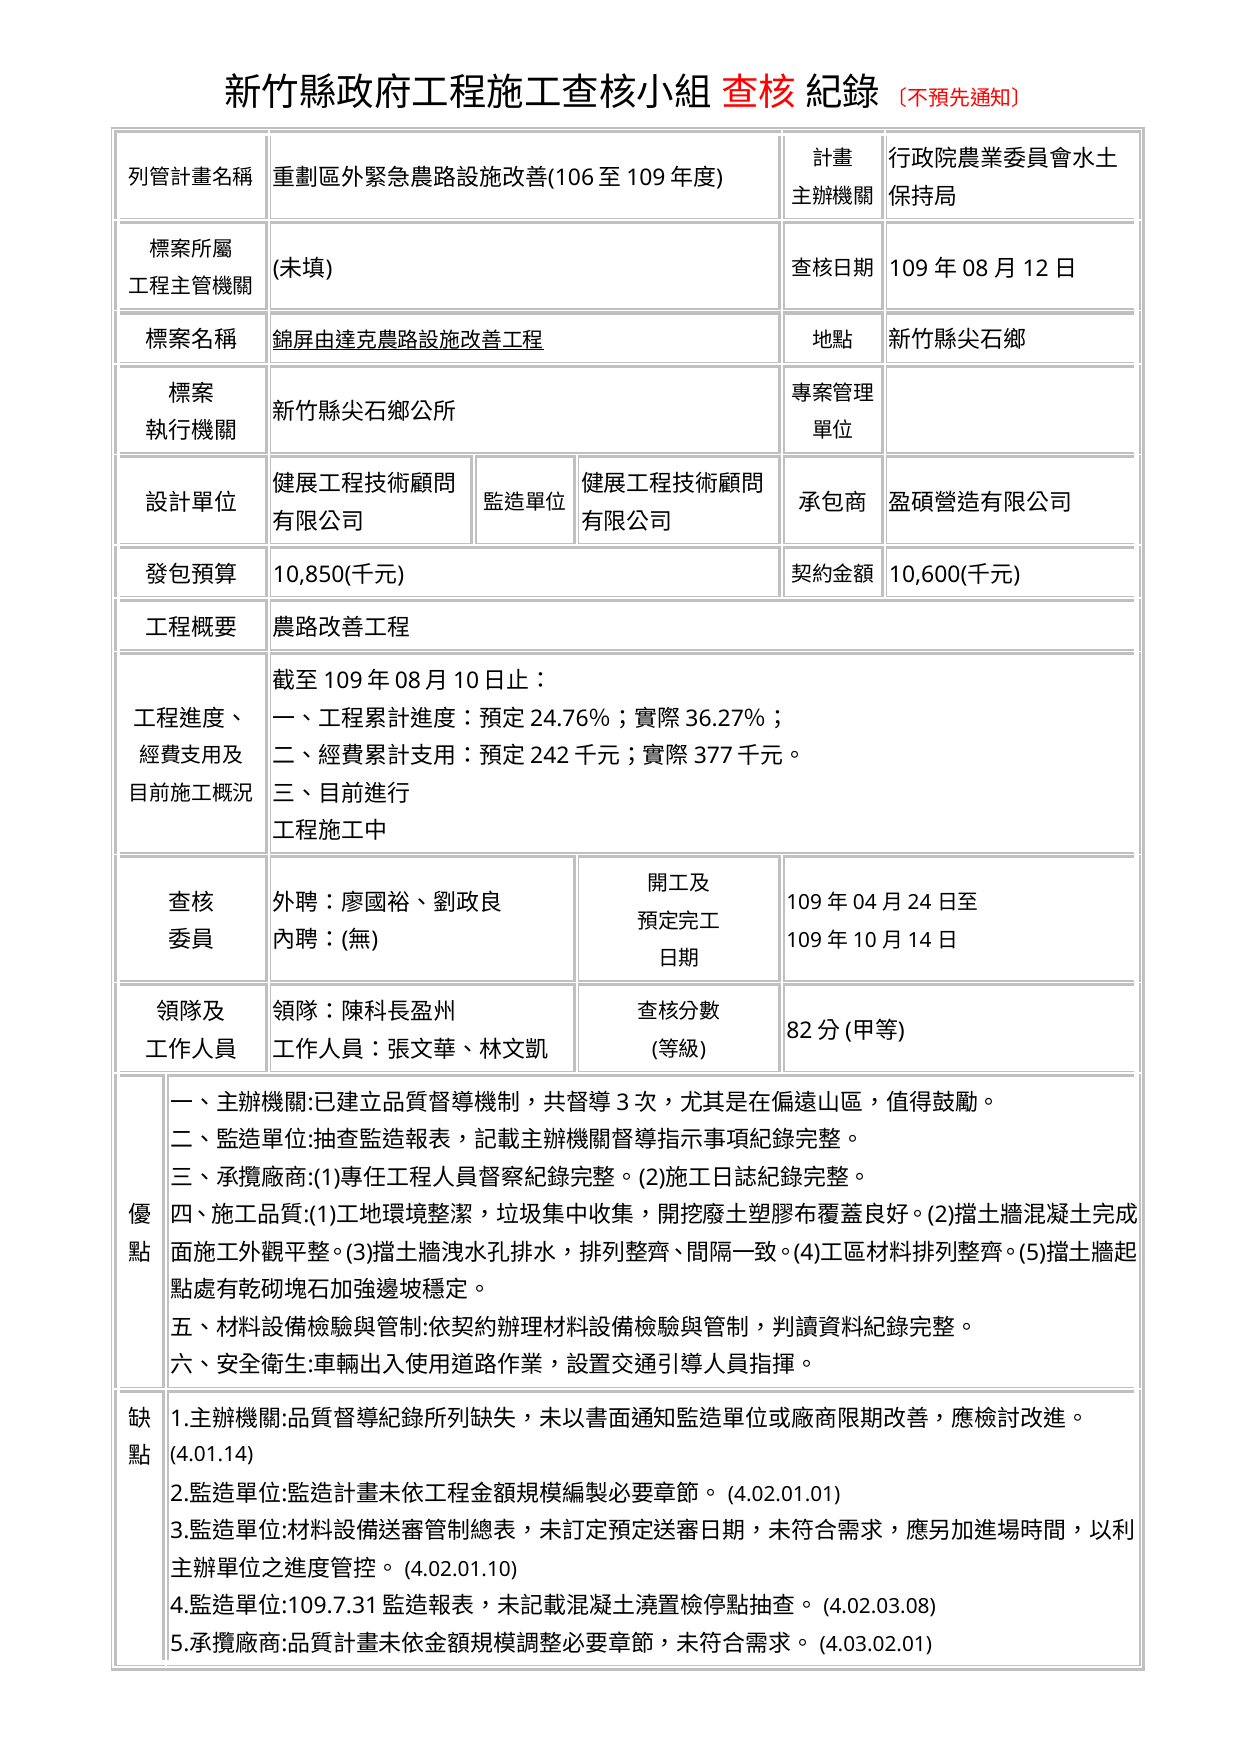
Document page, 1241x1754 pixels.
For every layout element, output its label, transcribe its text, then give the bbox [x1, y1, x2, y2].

table_cell 截至109年08月10日止： 一、工程累計進度：預定 24.76％；實際 36.27％； 二、經費累計支用：預定 242千元；實際 377千元。 三、目前進行 工程施工中 [268, 649, 1142, 852]
table_cell 查核 委員 [114, 852, 268, 980]
table_cell 承包商 [785, 458, 881, 543]
table_cell (未填) [271, 224, 778, 308]
table_cell 領隊及 工作人員 [114, 980, 268, 1071]
table_cell 工程進度、 經費支用及 目前施工概況 [114, 649, 268, 852]
table_cell 地點 [785, 315, 881, 361]
table_cell 工程概要 [114, 596, 268, 649]
table_cell 錦屏由達克農路設施改善工程 [271, 315, 778, 361]
table_cell 109 年 04 月 24 日至 109 年 10 月 14 日 [781, 852, 1142, 980]
table_cell 缺 點 [114, 1386, 165, 1664]
table_cell 82分 (甲等) [781, 980, 1142, 1071]
table_cell 新竹縣尖石鄉公所 [271, 368, 778, 452]
table_cell 1.主辦機關:品質督導紀錄所列缺失，未以書面通知監造單位或廠商限期改善，應檢討改進。 (4.01.14) 2.監造單位:監造計畫未依工程金額規模編製必要章節。 (4.02.01.01) 3.監造單位:材料設備送審管制總表，未訂定預定送審日期，未符合需求，應另加進場時間，以利主辦單位之進度管控。 (4.02.01.10) 4.監造單位:109.7.31監造報表，未記載混凝土澆置檢停點抽查。 (4.02.03.08) 5.承攬廠商:品質計畫未依金額規模調整必要章節，未符合需求。 (4.03.02.01) [165, 1386, 1142, 1664]
table_cell 設計單位 [114, 452, 268, 543]
table_cell 查核日期 [785, 224, 881, 308]
table_cell 健展工程技術顧問有限公司 [271, 458, 470, 543]
table_header 行政院農業委員會水土保持局 [884, 129, 1142, 218]
table_cell 專案管理 單位 [785, 368, 881, 452]
table_cell 契約金額 [785, 549, 881, 596]
table_cell 開工及 預定完工 日期 [579, 858, 778, 980]
table_cell 農路改善工程 [268, 596, 1142, 649]
table_cell 查核分數 (等級) [579, 986, 778, 1071]
table_header 列管計畫名稱 [117, 133, 268, 218]
table_header 重劃區外緊急農路設施改善(106至109年度) [268, 129, 781, 218]
table_cell 10,850(千元) [271, 549, 778, 596]
table_cell 發包預算 [114, 543, 268, 596]
table_cell 10,600(千元) [884, 543, 1142, 596]
table_cell 109 年 08 月 12 日 [884, 218, 1142, 308]
table_cell 領隊：陳科長盈州 工作人員：張文華、林文凱 [271, 986, 573, 1071]
table_cell 監造單位 [477, 458, 573, 543]
table_cell 標案 執行機關 [114, 361, 268, 452]
table_cell 標案所屬 工程主管機關 [114, 218, 268, 308]
table_cell 盈碩營造有限公司 [884, 452, 1142, 543]
table_header 計畫 主辦機關 [781, 129, 884, 218]
table_cell 標案名稱 [114, 308, 268, 361]
table_cell 優 點 [114, 1071, 165, 1386]
table_cell 外聘：廖國裕、劉政良 內聘：(無) [271, 858, 573, 980]
text 新竹縣政府工程施工查核小組 查核 紀錄 〔不預先通知〕 [94, 52, 1162, 127]
table_cell [884, 361, 1142, 452]
table_cell 新竹縣尖石鄉 [884, 308, 1142, 361]
table_cell 一、主辦機關:已建立品質督導機制，共督導3次，尤其是在偏遠山區，值得鼓勵。 二、監造單位:抽查監造報表，記載主辦機關督導指示事項紀錄完整。 三、承攬廠商:(1)專任工程人員督察紀錄完整。(2)施工日誌紀錄完整。 四、施工品質:(1)工地環境整潔，垃圾集中收集，開挖廢土塑膠布覆蓋良好。(2)擋土牆混凝土完成面施工外觀平整。(3)擋土牆洩水孔排水，排列整齊、間隔一致。(4)工區材料排列整齊。(5)擋土牆起點處有乾砌塊石加強邊坡穩定。 五、材料設備檢驗與管制:依契約辦理材料設備檢驗與管制，判讀資料紀錄完整。 六、安全衛生:車輛出入使用道路作業，設置交通引導人員指揮。 [165, 1071, 1142, 1386]
table_cell 健展工程技術顧問有限公司 [579, 458, 778, 543]
